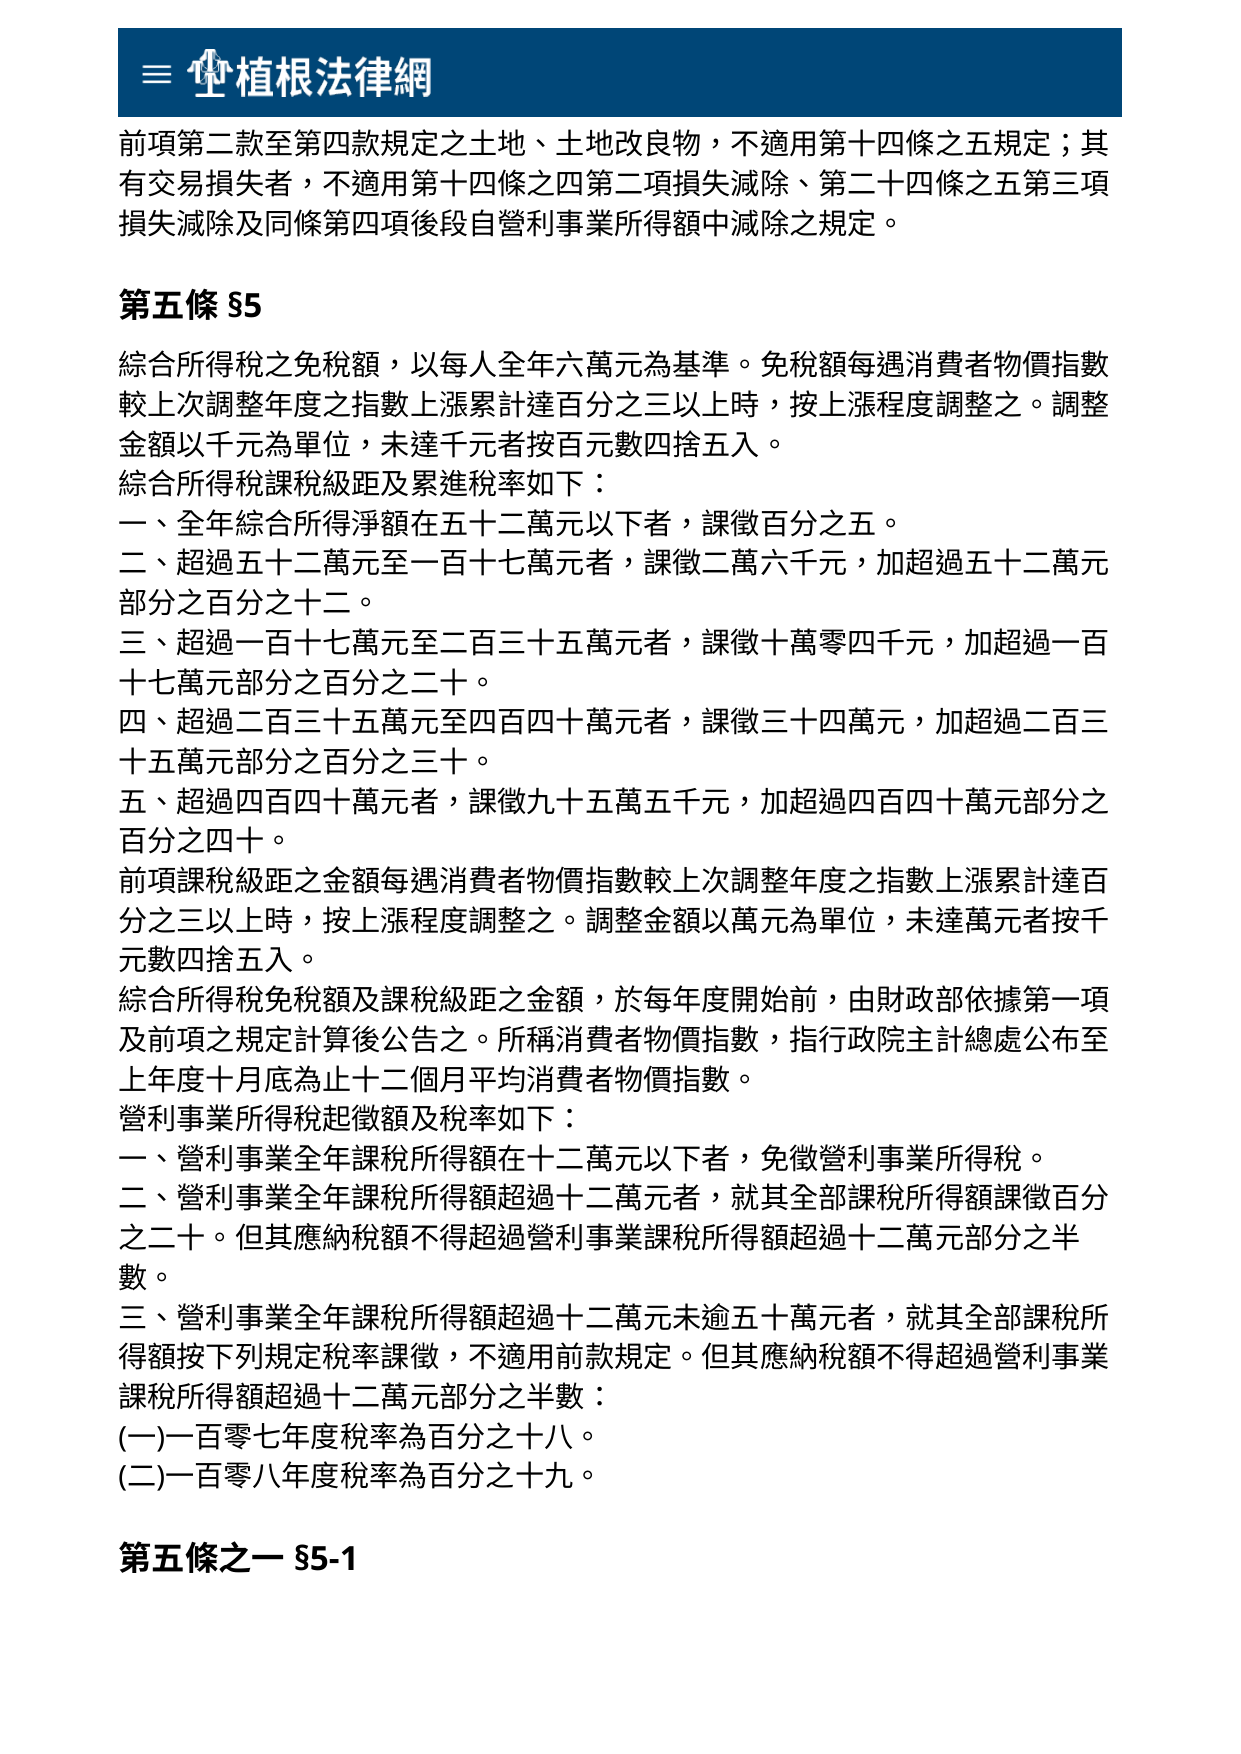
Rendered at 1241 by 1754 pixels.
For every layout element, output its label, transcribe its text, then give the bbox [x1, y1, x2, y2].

text 綜合所得稅免稅額及課稅級距之金額，於每年度開始前，由財政部依據第一項及前項之規定計算後公告之。所稱消費者物價指數，指行政院主計總處公布至上年度十月底為止十二個月平均消費者物價指數。 [118, 979, 1122, 1098]
text 二、營利事業全年課稅所得額超過十二萬元者，就其全部課稅所得額課徵百分之二十。但其應納稅額不得超過營利事業課稅所得額超過十二萬元部分之半數。 [118, 1178, 1122, 1297]
text 二、超過五十二萬元至一百十七萬元者，課徵二萬六千元，加超過五十二萬元部分之百分之十二。 [118, 543, 1122, 622]
text 四、超過二百三十五萬元至四百四十萬元者，課徵三十四萬元，加超過二百三十五萬元部分之百分之三十。 [118, 702, 1122, 781]
text 前項第二款至第四款規定之土地、土地改良物，不適用第十四條之五規定；其有交易損失者，不適用第十四條之四第二項損失減除、第二十四條之五第三項損失減除及同條第四項後段自營利事業所得額中減除之規定。 [118, 123, 1122, 243]
text 綜合所得稅之免稅額，以每人全年六萬元為基準。免稅額每遇消費者物價指數較上次調整年度之指數上漲累計達百分之三以上時，按上漲程度調整之。調整金額以千元為單位，未達千元者按百元數四捨五入。 [118, 344, 1122, 463]
picture [118, 28, 1122, 117]
text 第五條 §5 [118, 282, 1122, 328]
text 營利事業所得稅起徵額及稅率如下： [118, 1098, 1122, 1138]
text 一、全年綜合所得淨額在五十二萬元以下者，課徵百分之五。 [118, 503, 1122, 543]
text (二)一百零八年度稅率為百分之十九。 [118, 1456, 1122, 1495]
text 綜合所得稅課稅級距及累進稅率如下： [118, 463, 1122, 503]
text 五、超過四百四十萬元者，課徵九十五萬五千元，加超過四百四十萬元部分之百分之四十。 [118, 781, 1122, 860]
text 第五條之一 §5-1 [118, 1535, 1122, 1580]
text 三、營利事業全年課稅所得額超過十二萬元未逾五十萬元者，就其全部課稅所得額按下列規定稅率課徵，不適用前款規定。但其應納稅額不得超過營利事業課稅所得額超過十二萬元部分之半數： [118, 1297, 1122, 1416]
text 三、超過一百十七萬元至二百三十五萬元者，課徵十萬零四千元，加超過一百十七萬元部分之百分之二十。 [118, 622, 1122, 702]
text (一)一百零七年度稅率為百分之十八。 [118, 1416, 1122, 1456]
text 一、營利事業全年課稅所得額在十二萬元以下者，免徵營利事業所得稅。 [118, 1138, 1122, 1178]
text 前項課稅級距之金額每遇消費者物價指數較上次調整年度之指數上漲累計達百分之三以上時，按上漲程度調整之。調整金額以萬元為單位，未達萬元者按千元數四捨五入。 [118, 860, 1122, 979]
